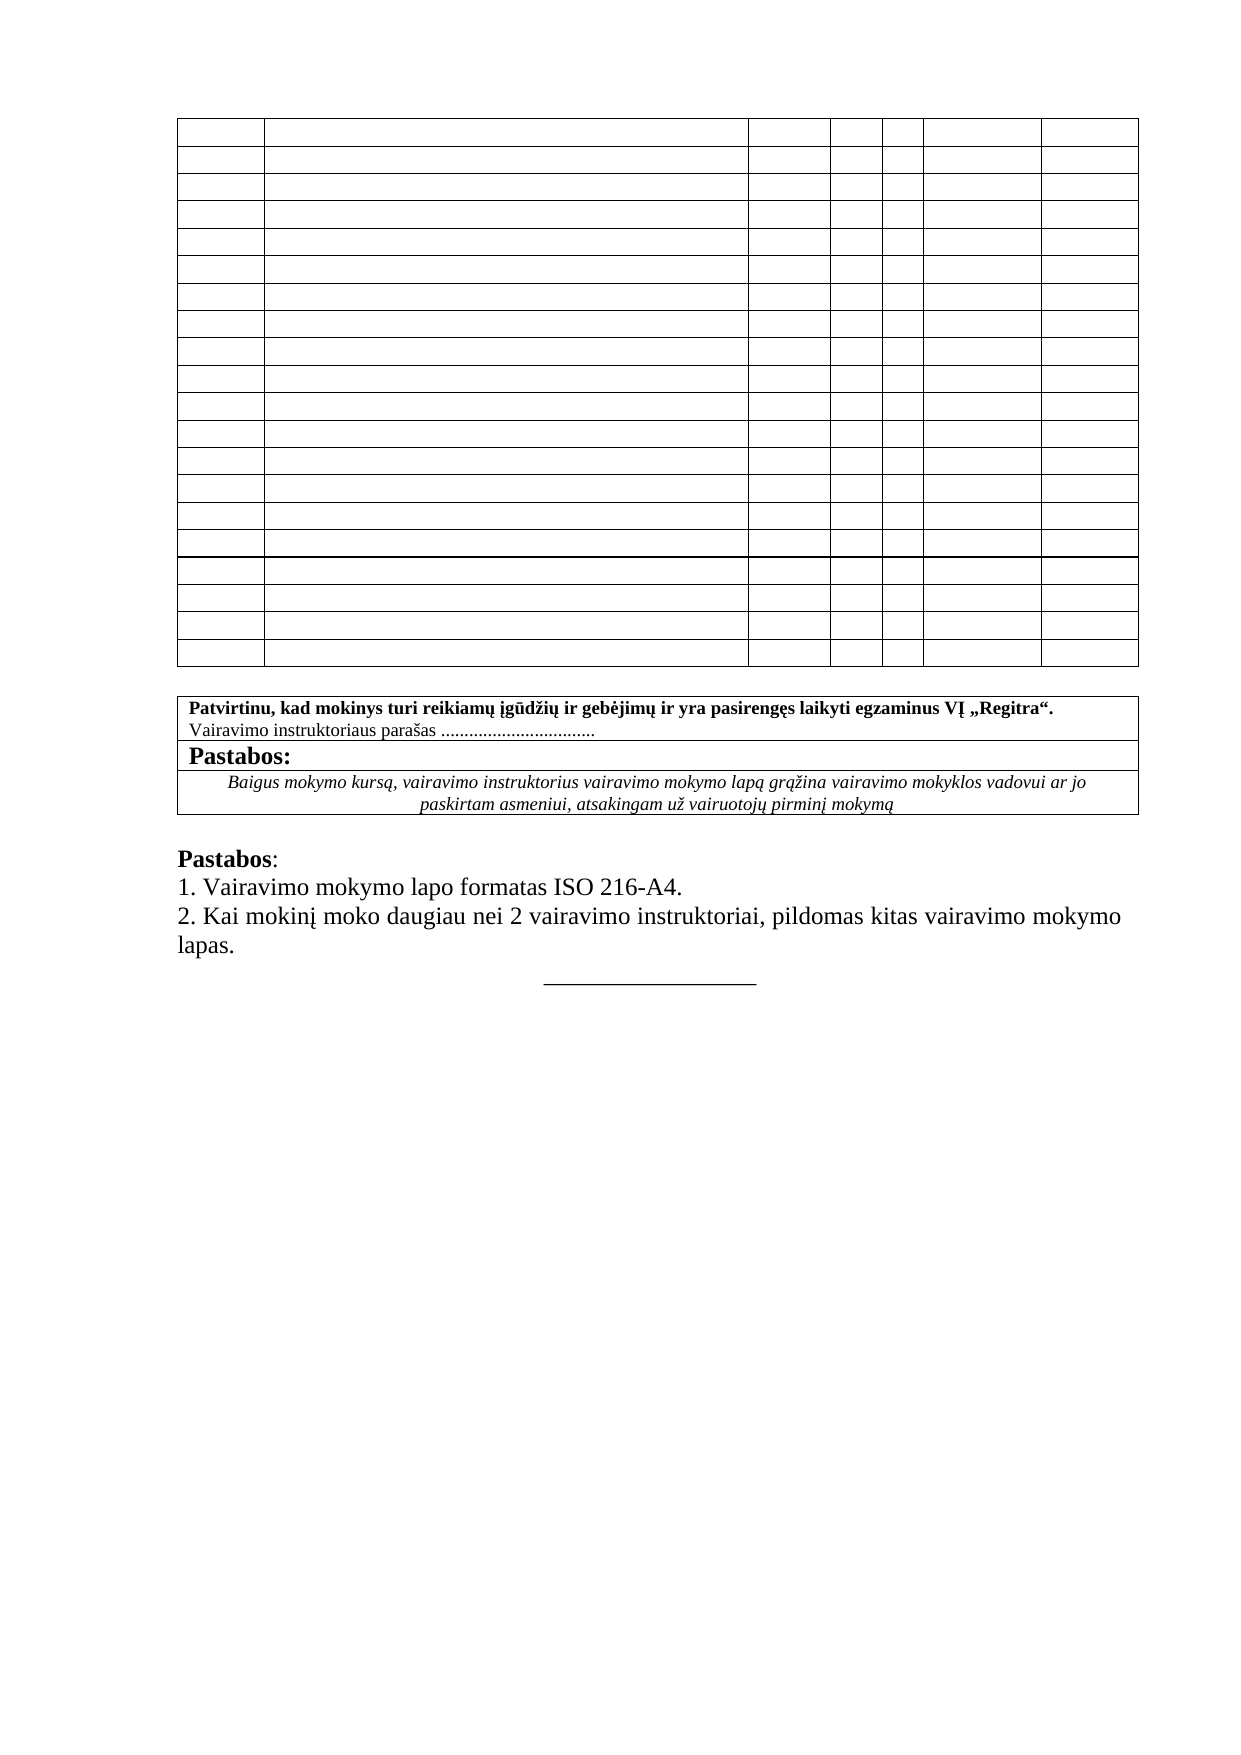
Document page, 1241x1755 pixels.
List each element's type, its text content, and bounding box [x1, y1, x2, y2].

table_cell [924, 421, 1041, 447]
table_cell [265, 585, 748, 611]
table_cell [831, 174, 882, 200]
text 1. Vairavimo mokymo lapo formatas ISO 216-A4. [177, 872, 1122, 901]
table_cell [831, 503, 882, 529]
table_cell [883, 640, 923, 666]
table_cell [883, 421, 923, 447]
table_cell [178, 558, 264, 584]
table_cell [178, 640, 264, 666]
table_cell [883, 147, 923, 173]
table_cell [883, 585, 923, 611]
table_cell [883, 119, 923, 146]
table_cell [924, 448, 1041, 474]
table_cell [749, 393, 830, 419]
table_cell [924, 256, 1041, 282]
table_cell [831, 640, 882, 666]
table_cell [1042, 284, 1138, 310]
table_cell [883, 612, 923, 639]
table_cell [1042, 503, 1138, 529]
table_cell [749, 147, 830, 173]
table_cell [831, 147, 882, 173]
table_cell [924, 174, 1041, 200]
table_cell [924, 503, 1041, 529]
table_cell [749, 338, 830, 365]
table_cell [1042, 530, 1138, 556]
table_cell [265, 229, 748, 255]
table_cell [749, 229, 830, 255]
table_cell [265, 256, 748, 282]
table_cell [178, 421, 264, 447]
table_cell [265, 612, 748, 639]
text _________________ [177, 959, 1122, 987]
table_cell [924, 229, 1041, 255]
table_cell [831, 256, 882, 282]
table_cell [924, 338, 1041, 365]
table_cell [1042, 393, 1138, 419]
table_cell [883, 530, 923, 556]
text Pastabos: [177, 844, 1122, 872]
table_cell [924, 311, 1041, 337]
table_cell [1042, 475, 1138, 502]
table_cell [883, 284, 923, 310]
table_cell [749, 421, 830, 447]
table_cell [1042, 558, 1138, 584]
table_cell [178, 393, 264, 419]
table_cell [831, 229, 882, 255]
table_cell [265, 393, 748, 419]
table_cell [831, 393, 882, 419]
table_cell [178, 530, 264, 556]
table_cell [831, 585, 882, 611]
table_cell [831, 530, 882, 556]
table_cell [749, 640, 830, 666]
table_cell [178, 612, 264, 639]
table_cell [178, 201, 264, 228]
table_cell [883, 366, 923, 392]
table_cell [1042, 421, 1138, 447]
table_cell [265, 530, 748, 556]
table_cell [924, 585, 1041, 611]
table_cell [831, 475, 882, 502]
table_cell [883, 256, 923, 282]
table_cell [883, 201, 923, 228]
table_cell [1042, 229, 1138, 255]
table_cell [883, 174, 923, 200]
table_cell [924, 284, 1041, 310]
table_cell [1042, 640, 1138, 666]
table_cell [265, 119, 748, 146]
table_cell [265, 174, 748, 200]
table_cell [749, 448, 830, 474]
table_cell [749, 256, 830, 282]
text 2. Kai mokinį moko daugiau nei 2 vairavimo instruktoriai, pildomas kitas vairavimo mokymo lapas. [177, 901, 1122, 959]
table_cell [1042, 338, 1138, 365]
table_cell [178, 475, 264, 502]
table_cell [749, 284, 830, 310]
table_cell [178, 448, 264, 474]
table_cell [883, 393, 923, 419]
table_cell [178, 311, 264, 337]
table_cell [265, 558, 748, 584]
table_cell [831, 421, 882, 447]
table_cell [265, 284, 748, 310]
table_cell [924, 475, 1041, 502]
table_cell [265, 503, 748, 529]
table_cell [749, 311, 830, 337]
table_cell [924, 558, 1041, 584]
table_cell [924, 147, 1041, 173]
table_cell [831, 448, 882, 474]
table_cell [178, 174, 264, 200]
table_cell [265, 338, 748, 365]
table_cell [749, 174, 830, 200]
table_cell [924, 366, 1041, 392]
table_cell [178, 119, 264, 146]
table_cell [1042, 256, 1138, 282]
table_cell [924, 119, 1041, 146]
table_cell [749, 530, 830, 556]
table_cell [265, 640, 748, 666]
table_cell [1042, 612, 1138, 639]
table_cell [1042, 147, 1138, 173]
table_header Patvirtinu, kad mokinys turi reikiamų įgūdžių ir gebėjimų ir yra pasirengęs laikyti egzaminus VĮ „Regitra“. Vairavimo instruktoriaus parašas ................................. [178, 697, 1138, 740]
table_cell [265, 201, 748, 228]
table_cell [749, 585, 830, 611]
table_cell [1042, 174, 1138, 200]
table_cell [178, 229, 264, 255]
table_cell [831, 284, 882, 310]
table_cell [265, 421, 748, 447]
table_cell [883, 311, 923, 337]
table_cell [924, 393, 1041, 419]
table_cell [883, 338, 923, 365]
table_cell [831, 366, 882, 392]
table_cell [749, 119, 830, 146]
table_cell [265, 311, 748, 337]
table_cell [178, 503, 264, 529]
table_cell [883, 448, 923, 474]
table_cell [1042, 201, 1138, 228]
table_cell [178, 585, 264, 611]
table_cell [1042, 366, 1138, 392]
table_cell [749, 366, 830, 392]
table_cell [831, 338, 882, 365]
table_cell [831, 119, 882, 146]
table_cell [831, 558, 882, 584]
table_cell [1042, 585, 1138, 611]
table_cell [749, 503, 830, 529]
table_cell Baigus mokymo kursą, vairavimo instruktorius vairavimo mokymo lapą grąžina vairavimo mokyklos vadovui ar jo paskirtam asmeniui, atsakingam už vairuotojų pirminį mokymą [178, 771, 1138, 814]
table_cell [831, 311, 882, 337]
table_cell [883, 229, 923, 255]
table_cell [749, 612, 830, 639]
table_cell [1042, 311, 1138, 337]
table_cell [924, 530, 1041, 556]
table_cell [831, 201, 882, 228]
table_cell [924, 201, 1041, 228]
table_cell [178, 284, 264, 310]
table_cell [749, 201, 830, 228]
table_cell [178, 147, 264, 173]
table_cell [749, 558, 830, 584]
table_cell Pastabos: [178, 741, 1138, 770]
table_cell [178, 256, 264, 282]
table_cell [178, 338, 264, 365]
table_cell [265, 147, 748, 173]
table_cell [1042, 448, 1138, 474]
table_cell [883, 475, 923, 502]
table_cell [883, 558, 923, 584]
table_cell [924, 612, 1041, 639]
table_cell [265, 475, 748, 502]
table_cell [924, 640, 1041, 666]
table_cell [749, 475, 830, 502]
table_cell [831, 612, 882, 639]
table_cell [265, 448, 748, 474]
table_cell [265, 366, 748, 392]
table_cell [883, 503, 923, 529]
table_cell [178, 366, 264, 392]
table_cell [1042, 119, 1138, 146]
